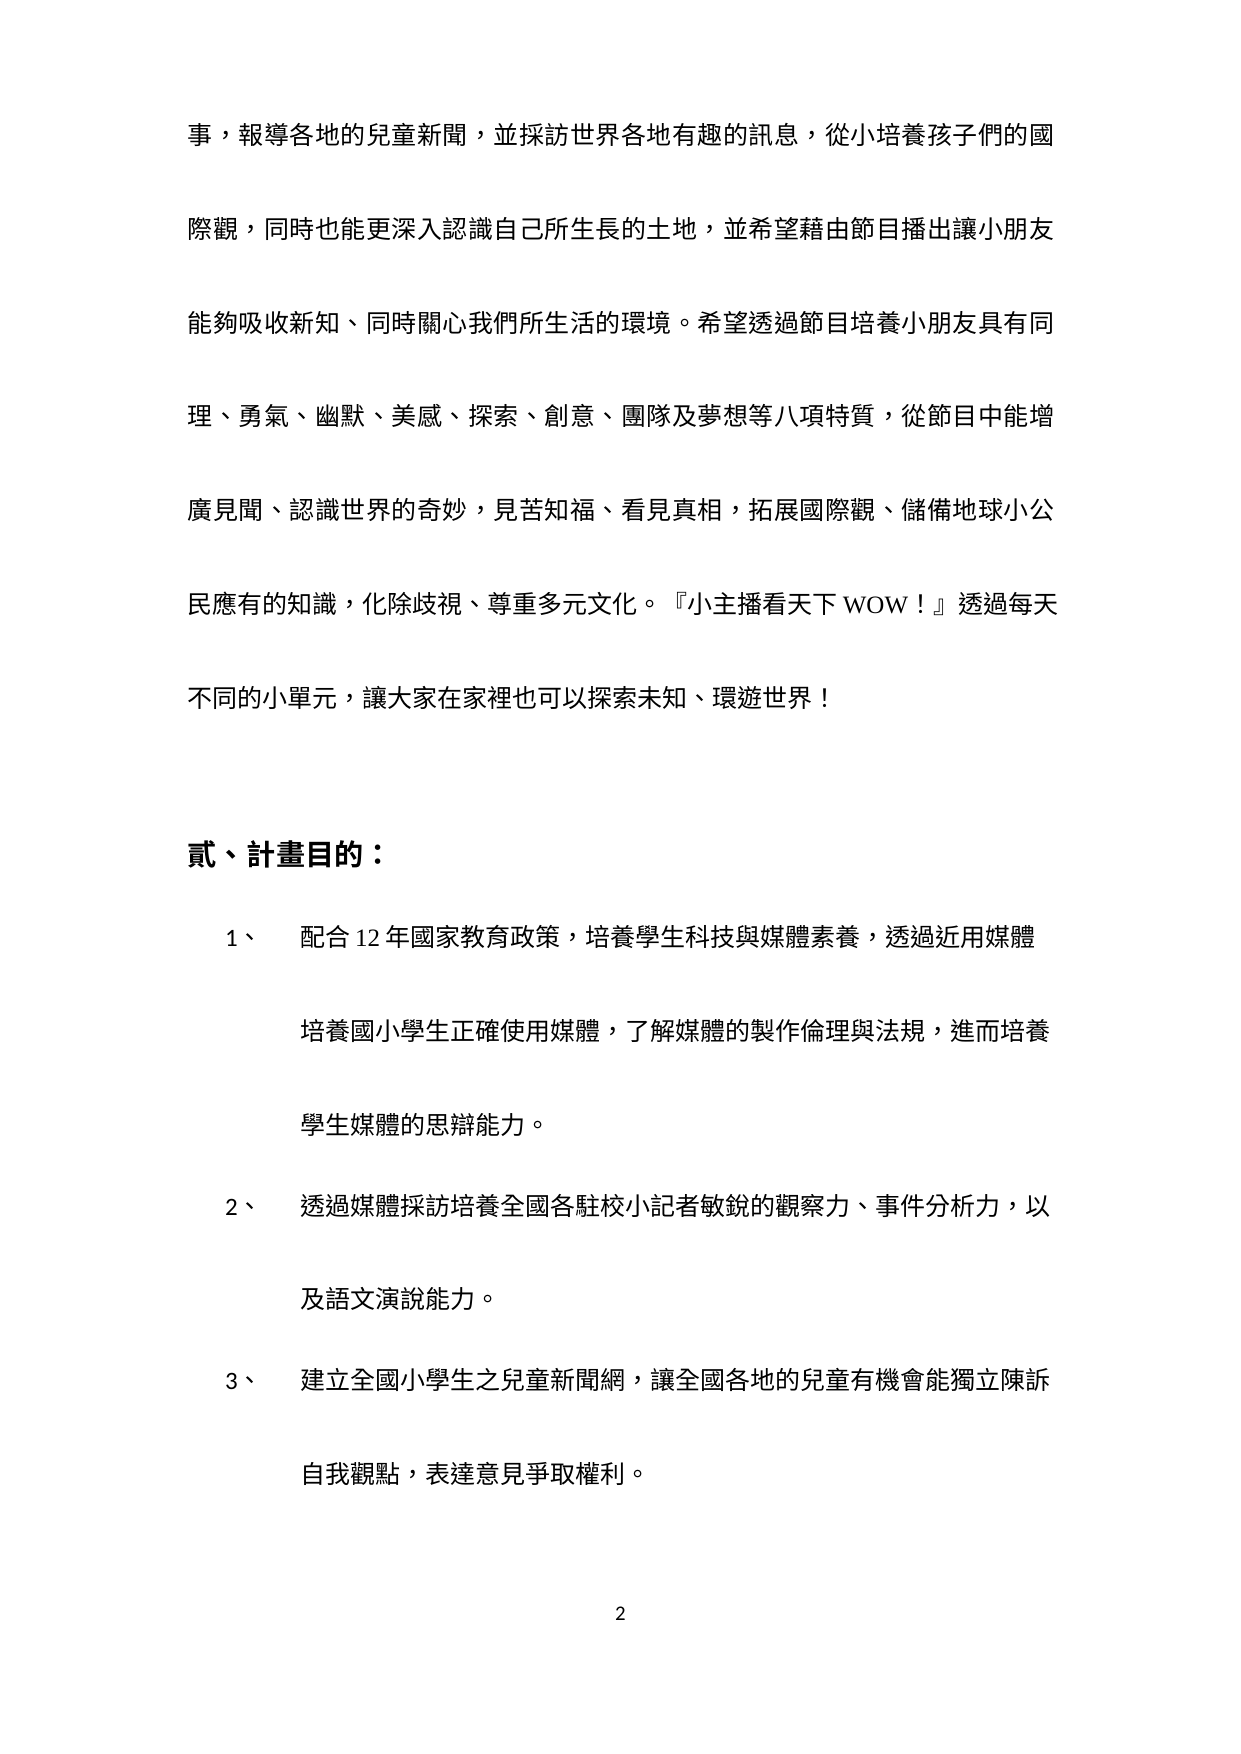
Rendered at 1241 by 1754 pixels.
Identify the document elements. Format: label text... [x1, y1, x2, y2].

list 計畫目的： [187, 811, 1053, 873]
list 配合12年國家教育政策，培養學生科技與媒體素養，透過近用媒體培養國小學生正確使用媒體，了解媒體的製作倫理與法規，進而培養學生媒體的思辯能力。 [225, 894, 1053, 1144]
text 事，報導各地的兒童新聞，並採訪世界各地有趣的訊息，從小培養孩子們的國際觀，同時也能更深入認識自己所生長的土地，並希望藉由節目播出讓小朋友能夠吸收新知、同時關心我們所生活的環境。希望透過節目培養小朋友具有同理、勇氣、幽默、美感、探索、創意、團隊及夢想等八項特質，從節目中能增廣見聞、認識世界的奇妙，見苦知福、看見真相，拓展國際觀、儲備地球小公民應有的知識，化除歧視、尊重多元文化。『小主播看天下WOW！』透過每天不同的小單元，讓大家在家裡也可以探索未知、環遊世界！ [187, 94, 1058, 719]
list 建立全國小學生之兒童新聞網，讓全國各地的兒童有機會能獨立陳訴自我觀點，表達意見爭取權利。 [225, 1337, 1053, 1493]
list 透過媒體採訪培養全國各駐校小記者敏銳的觀察力、事件分析力，以及語文演說能力。 [225, 1162, 1053, 1319]
